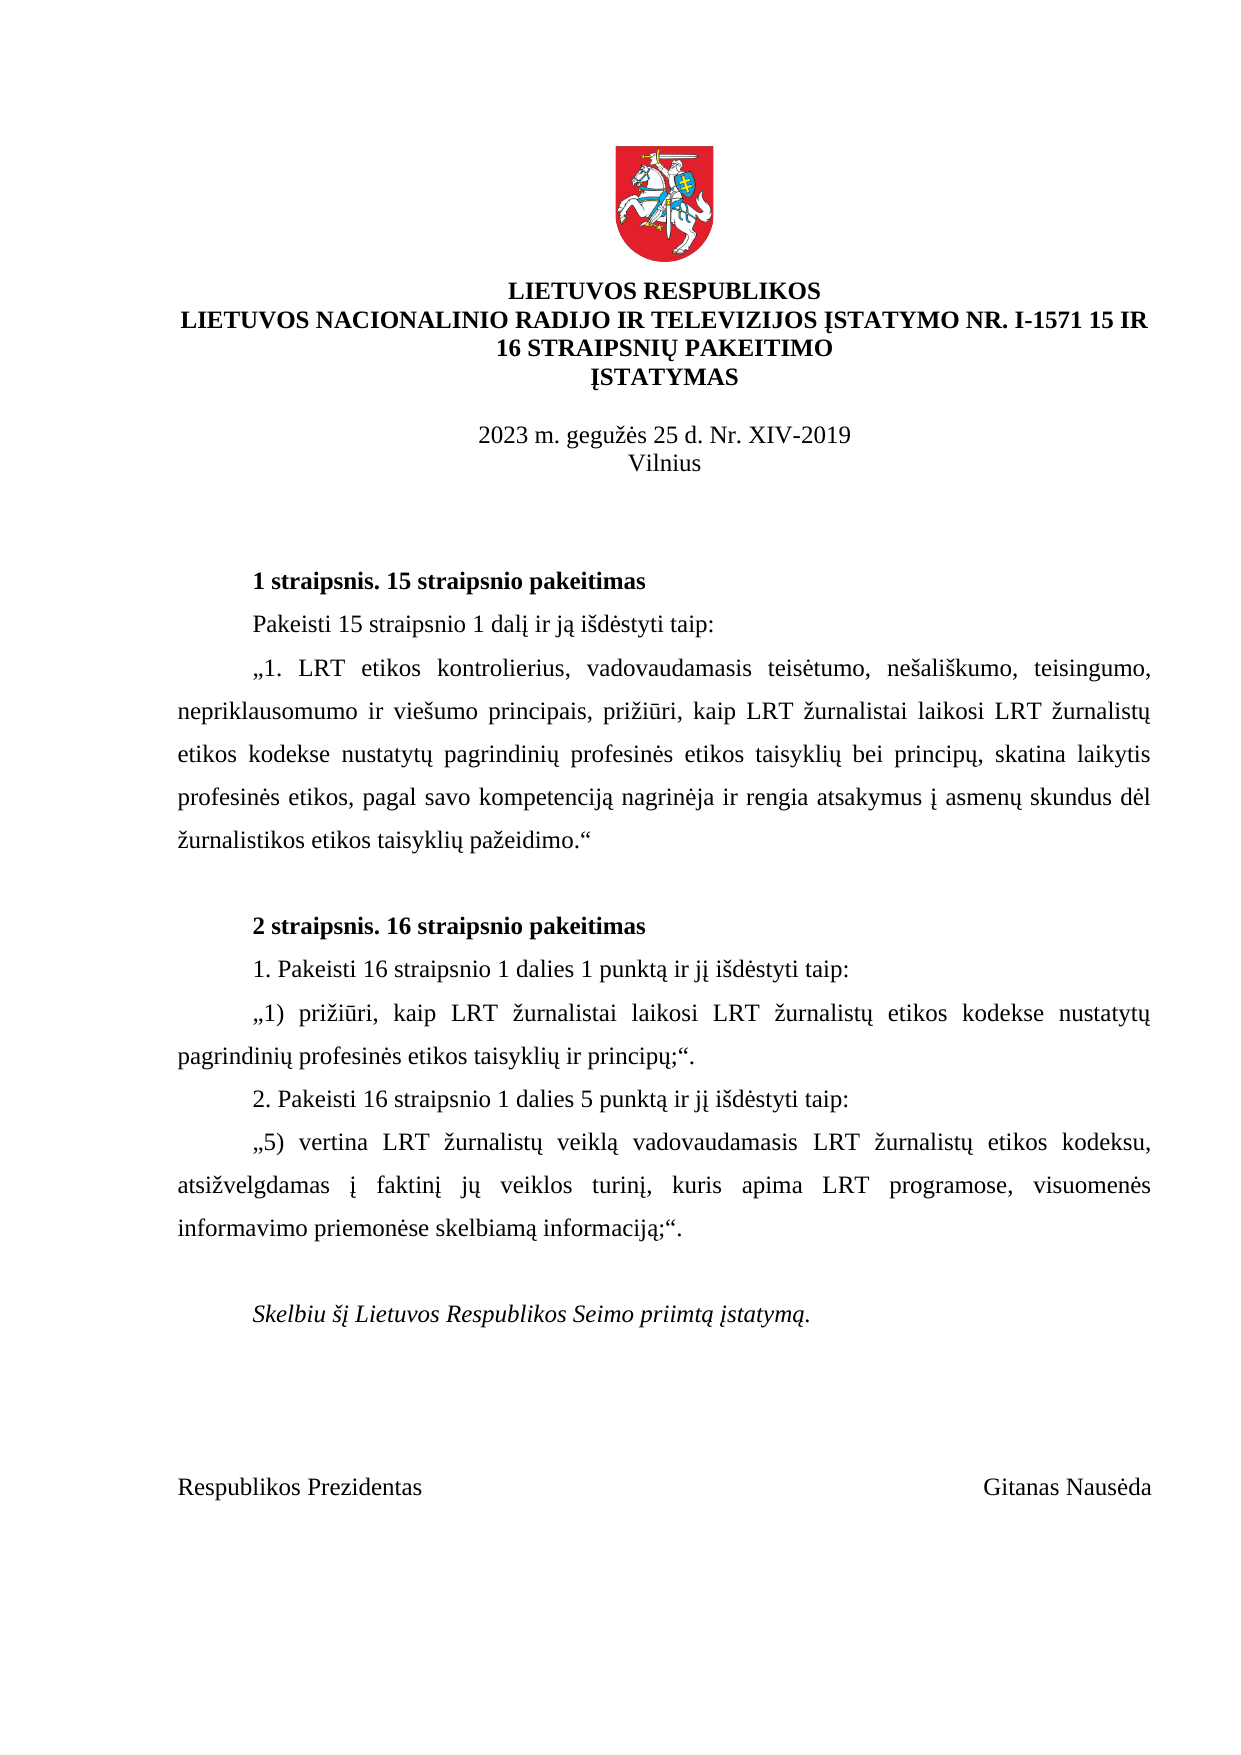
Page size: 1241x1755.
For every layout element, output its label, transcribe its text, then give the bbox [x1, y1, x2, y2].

text LIETUVOS NACIONALINIO RADIJO IR TELEVIZIJOS ĮSTATYMO NR. I-1571 15 IR 16 STRAIPSNIŲ PAKEITIMO [177, 305, 1152, 362]
text „1. LRT etikos kontrolierius, vadovaudamasis teisėtumo, nešališkumo, teisingumo, nepriklausomumo ir viešumo principais, prižiūri, kaip LRT žurnalistai laikosi LRT žurnalistų etikos kodekse nustatytų pagrindinių profesinės etikos taisyklių bei principų, skatina laikytis profesinės etikos, pagal savo kompetenciją nagrinėja ir rengia atsakymus į asmenų skundus dėl žurnalistikos etikos taisyklių pažeidimo.“ [177, 653, 1152, 854]
text „5) vertina LRT žurnalistų veiklą vadovaudamasis LRT žurnalistų etikos kodeksu, atsižvelgdamas į faktinį jų veiklos turinį, kuris apima LRT programose, visuomenės informavimo priemonėse skelbiamą informaciją;“. [177, 1127, 1152, 1242]
text 2 straipsnis. 16 straipsnio pakeitimas [177, 911, 1152, 940]
text 1 straipsnis. 15 straipsnio pakeitimas [177, 566, 1152, 595]
text Pakeisti 15 straipsnio 1 dalį ir ją išdėstyti taip: [177, 609, 1152, 638]
text 1. Pakeisti 16 straipsnio 1 dalies 1 punktą ir jį išdėstyti taip: [177, 954, 1152, 983]
text Respublikos Prezidentas Gitanas Nausėda [177, 1472, 1152, 1501]
text Skelbiu šį Lietuvos Respublikos Seimo priimtą įstatymą. [177, 1299, 1152, 1328]
text LIETUVOS RESPUBLIKOS [177, 276, 1152, 305]
text ĮSTATYMAS [177, 362, 1152, 391]
text 2. Pakeisti 16 straipsnio 1 dalies 5 punktą ir jį išdėstyti taip: [177, 1084, 1152, 1113]
text Vilnius [177, 448, 1152, 477]
text „1) prižiūri, kaip LRT žurnalistai laikosi LRT žurnalistų etikos kodekse nustatytų pagrindinių profesinės etikos taisyklių ir principų;“. [177, 998, 1152, 1069]
text 2023 m. gegužės 25 d. Nr. XIV-2019 [177, 420, 1152, 448]
